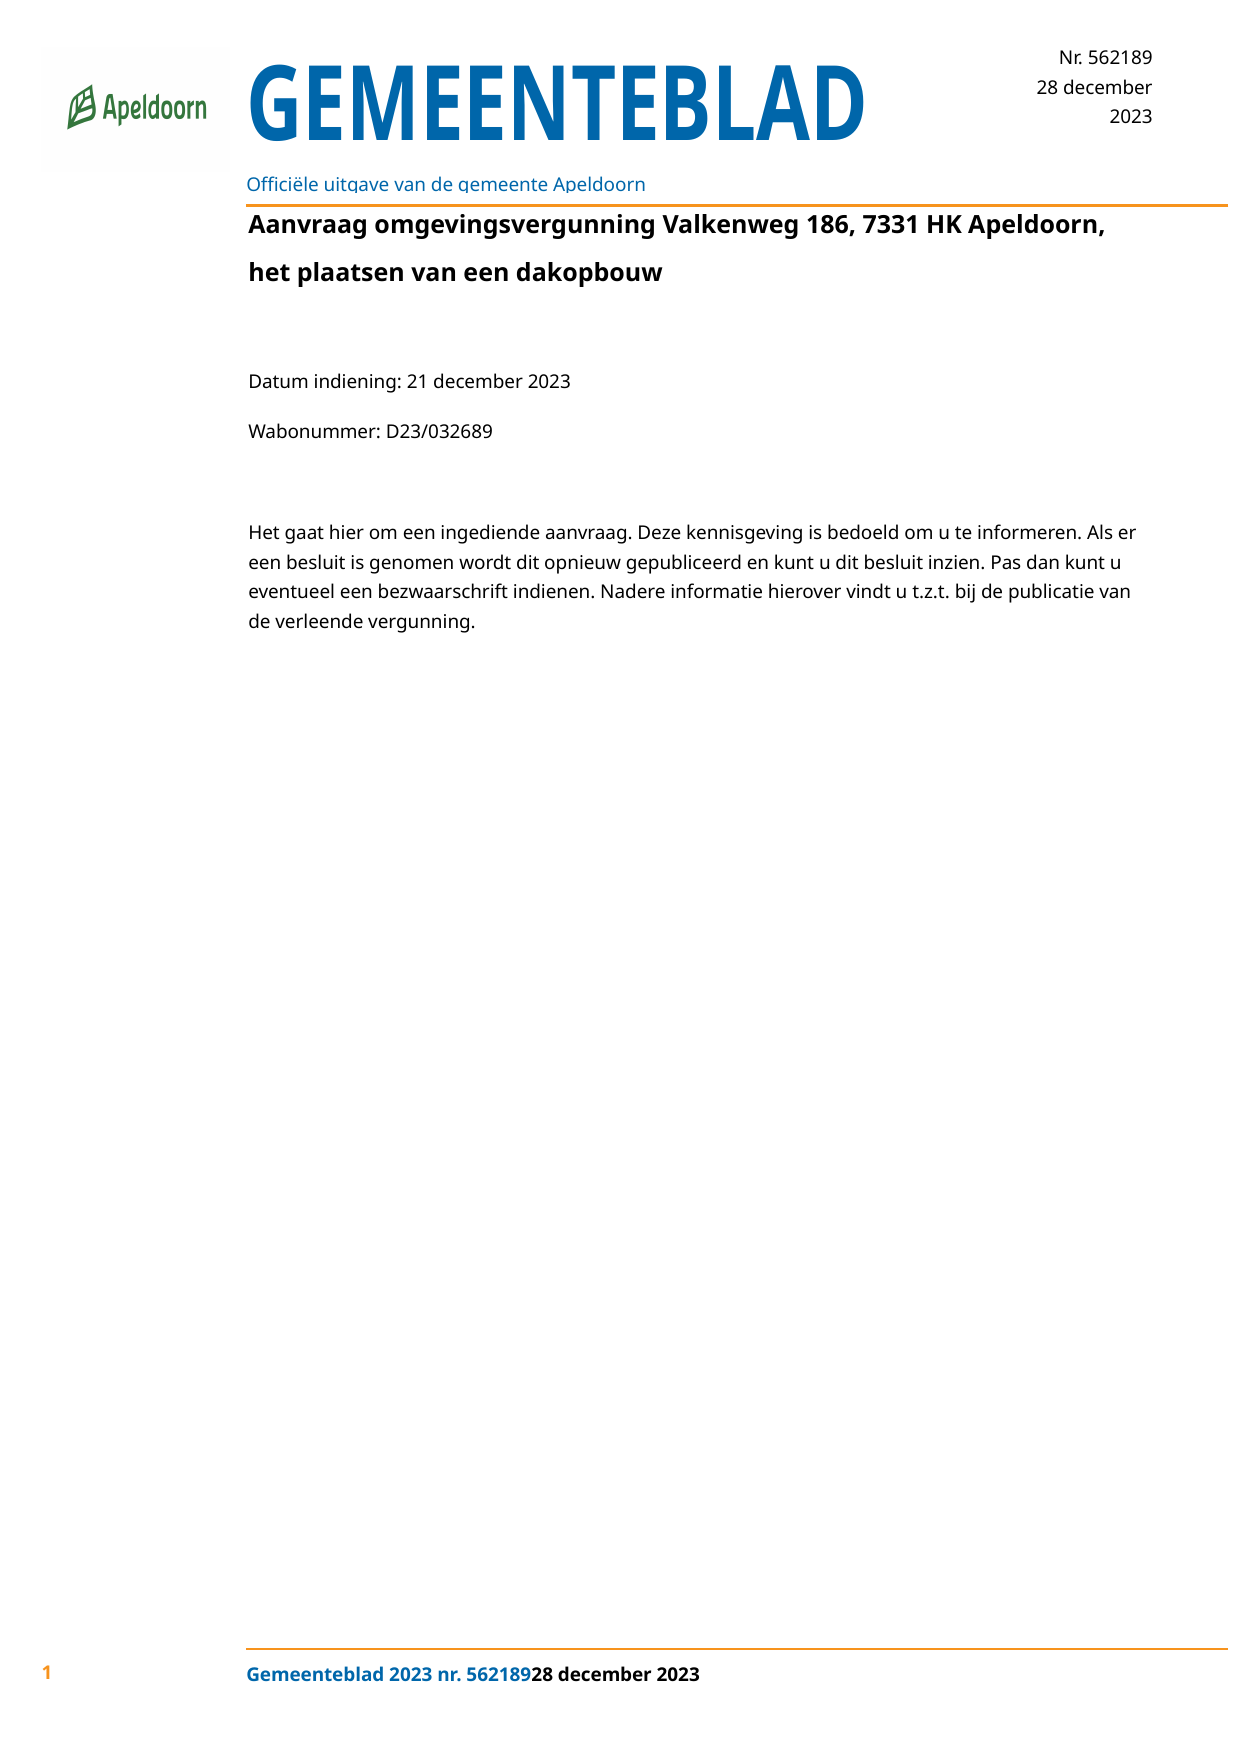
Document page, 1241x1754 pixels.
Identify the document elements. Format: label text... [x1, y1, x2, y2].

text Aanvraag omgevingsvergunning Valkenweg 186, 7331 HK Apeldoorn, het plaatsen van een dakopbouw [248, 207, 1152, 288]
text Datum indiening: 21 december 2023 [248, 368, 1152, 394]
text Wabonummer: D23/032689 [248, 419, 1152, 444]
picture [41, 47, 231, 172]
text Het gaat hier om een ingediende aanvraag. Deze kennisgeving is bedoeld om u te informeren. Als er een besluit is genomen wordt dit opnieuw gepubliceerd en kunt u dit besluit inzien. Pas dan kunt u eventueel een bezwaarschrift indienen. Nadere informatie hierover vindt u t.z.t. bij de publicatie van de verleende vergunning. [248, 519, 1152, 634]
